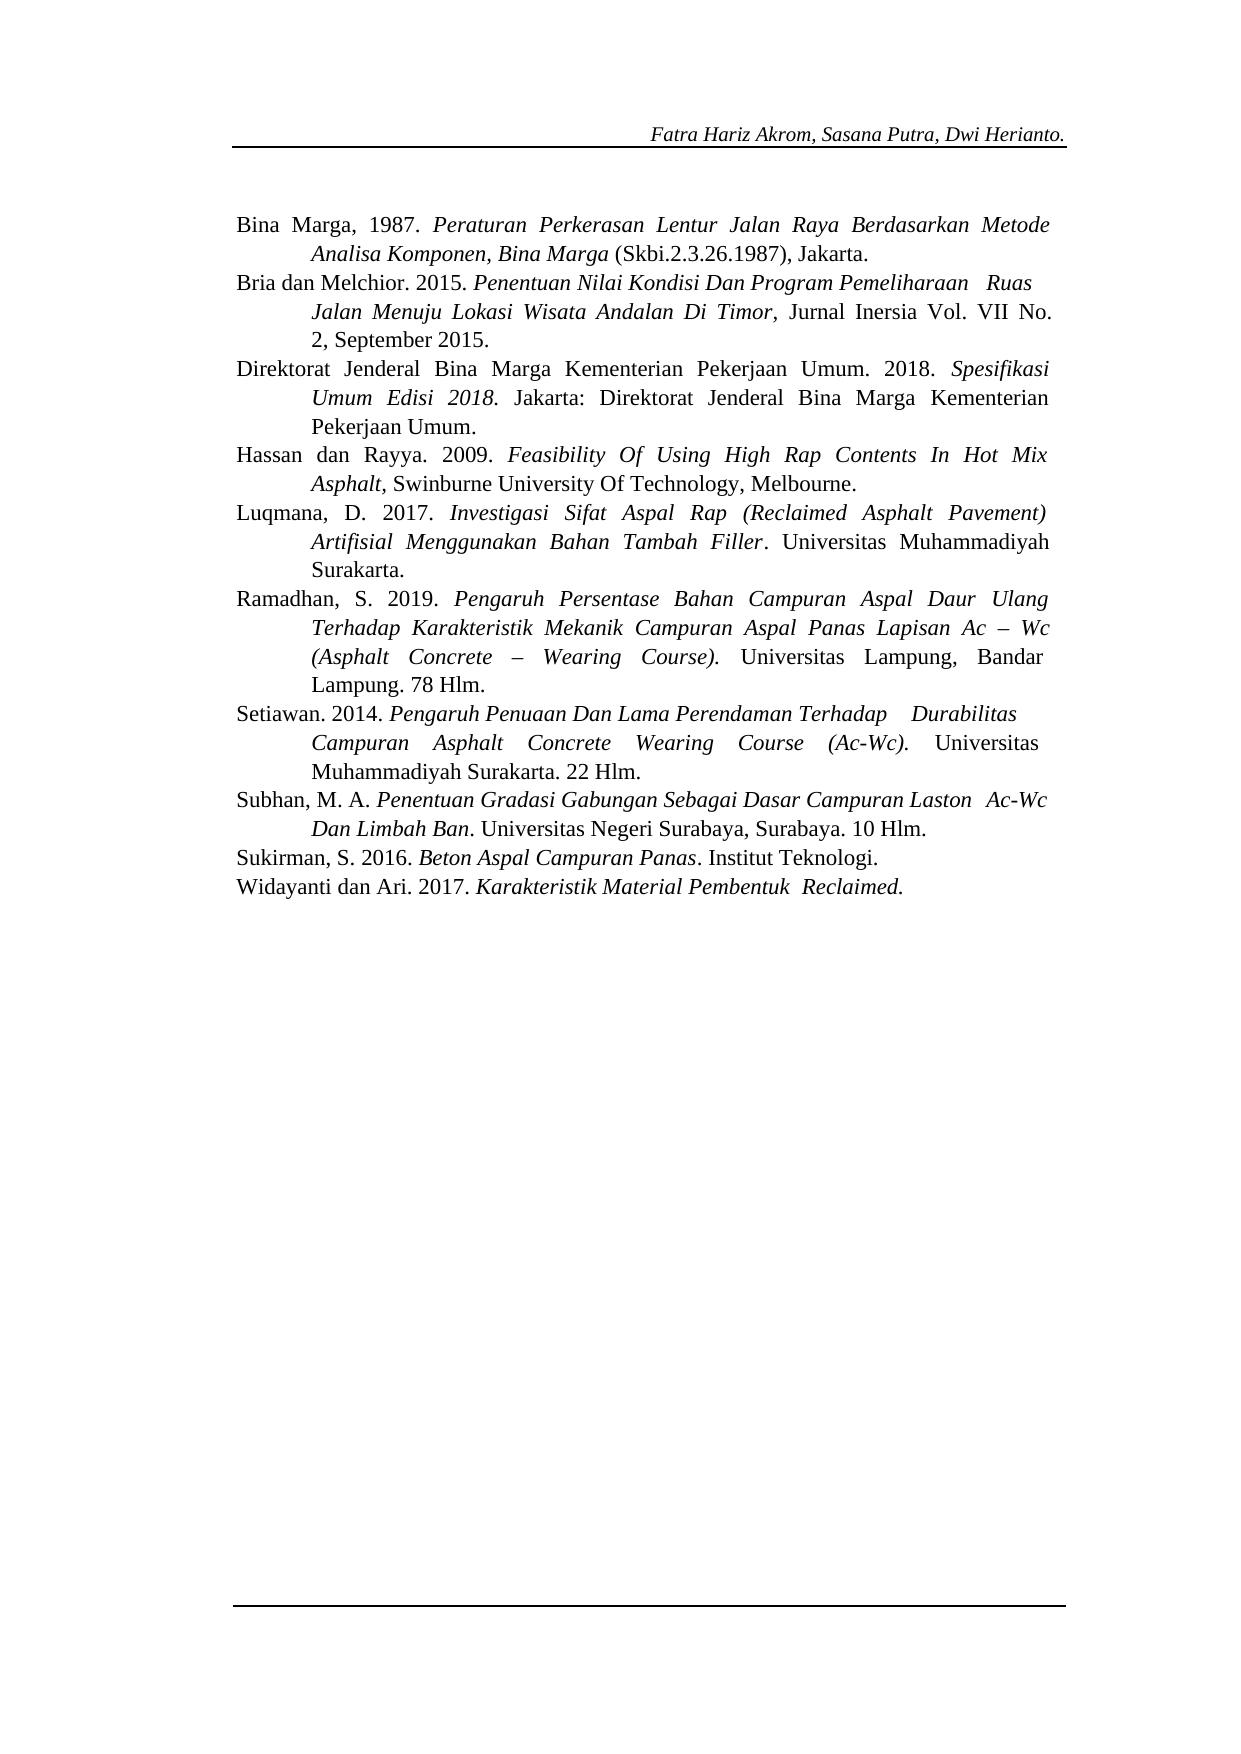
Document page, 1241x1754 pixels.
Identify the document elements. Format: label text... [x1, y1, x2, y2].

text Hassan dan Rayya. 2009. Feasibility Of Using High Rap Contents In Hot Mix Asphalt, Swinburne University Of Technology, Melbourne. [236, 439, 1063, 497]
text Setiawan. 2014. Pengaruh Penuaan Dan Lama Perendaman Terhadap Durabilitas Campuran Asphalt Concrete Wearing Course (Ac-Wc). Universitas Muhammadiyah Surakarta. 22 Hlm. [236, 698, 1063, 784]
text Bria dan Melchior. 2015. Penentuan Nilai Kondisi Dan Program Pemeliharaan Ruas Jalan Menuju Lokasi Wisata Andalan Di Timor, Jurnal Inersia Vol. VII No. 2, September 2015. [236, 267, 1063, 353]
text Ramadhan, S. 2019. Pengaruh Persentase Bahan Campuran Aspal Daur Ulang Terhadap Karakteristik Mekanik Campuran Aspal Panas Lapisan Ac – Wc (Asphalt Concrete – Wearing Course). Universitas Lampung, Bandar Lampung. 78 Hlm. [236, 583, 1063, 698]
text Bina Marga, 1987. Peraturan Perkerasan Lentur Jalan Raya Berdasarkan Metode Analisa Komponen, Bina Marga (Skbi.2.3.26.1987), Jakarta. [236, 209, 1063, 267]
text Luqmana, D. 2017. Investigasi Sifat Aspal Rap (Reclaimed Asphalt Pavement) Artifisial Menggunakan Bahan Tambah Filler. Universitas Muhammadiyah Surakarta. [236, 497, 1063, 583]
text Subhan, M. A. Penentuan Gradasi Gabungan Sebagai Dasar Campuran Laston Ac-Wc Dan Limbah Ban. Universitas Negeri Surabaya, Surabaya. 10 Hlm. [236, 784, 1063, 842]
text Sukirman, S. 2016. Beton Aspal Campuran Panas. Institut Teknologi. [236, 842, 1063, 870]
text Direktorat Jenderal Bina Marga Kementerian Pekerjaan Umum. 2018. Spesifikasi Umum Edisi 2018. Jakarta: Direktorat Jenderal Bina Marga Kementerian Pekerjaan Umum. [236, 353, 1063, 439]
text Widayanti dan Ari. 2017. Karakteristik Material Pembentuk Reclaimed. [236, 870, 1063, 899]
